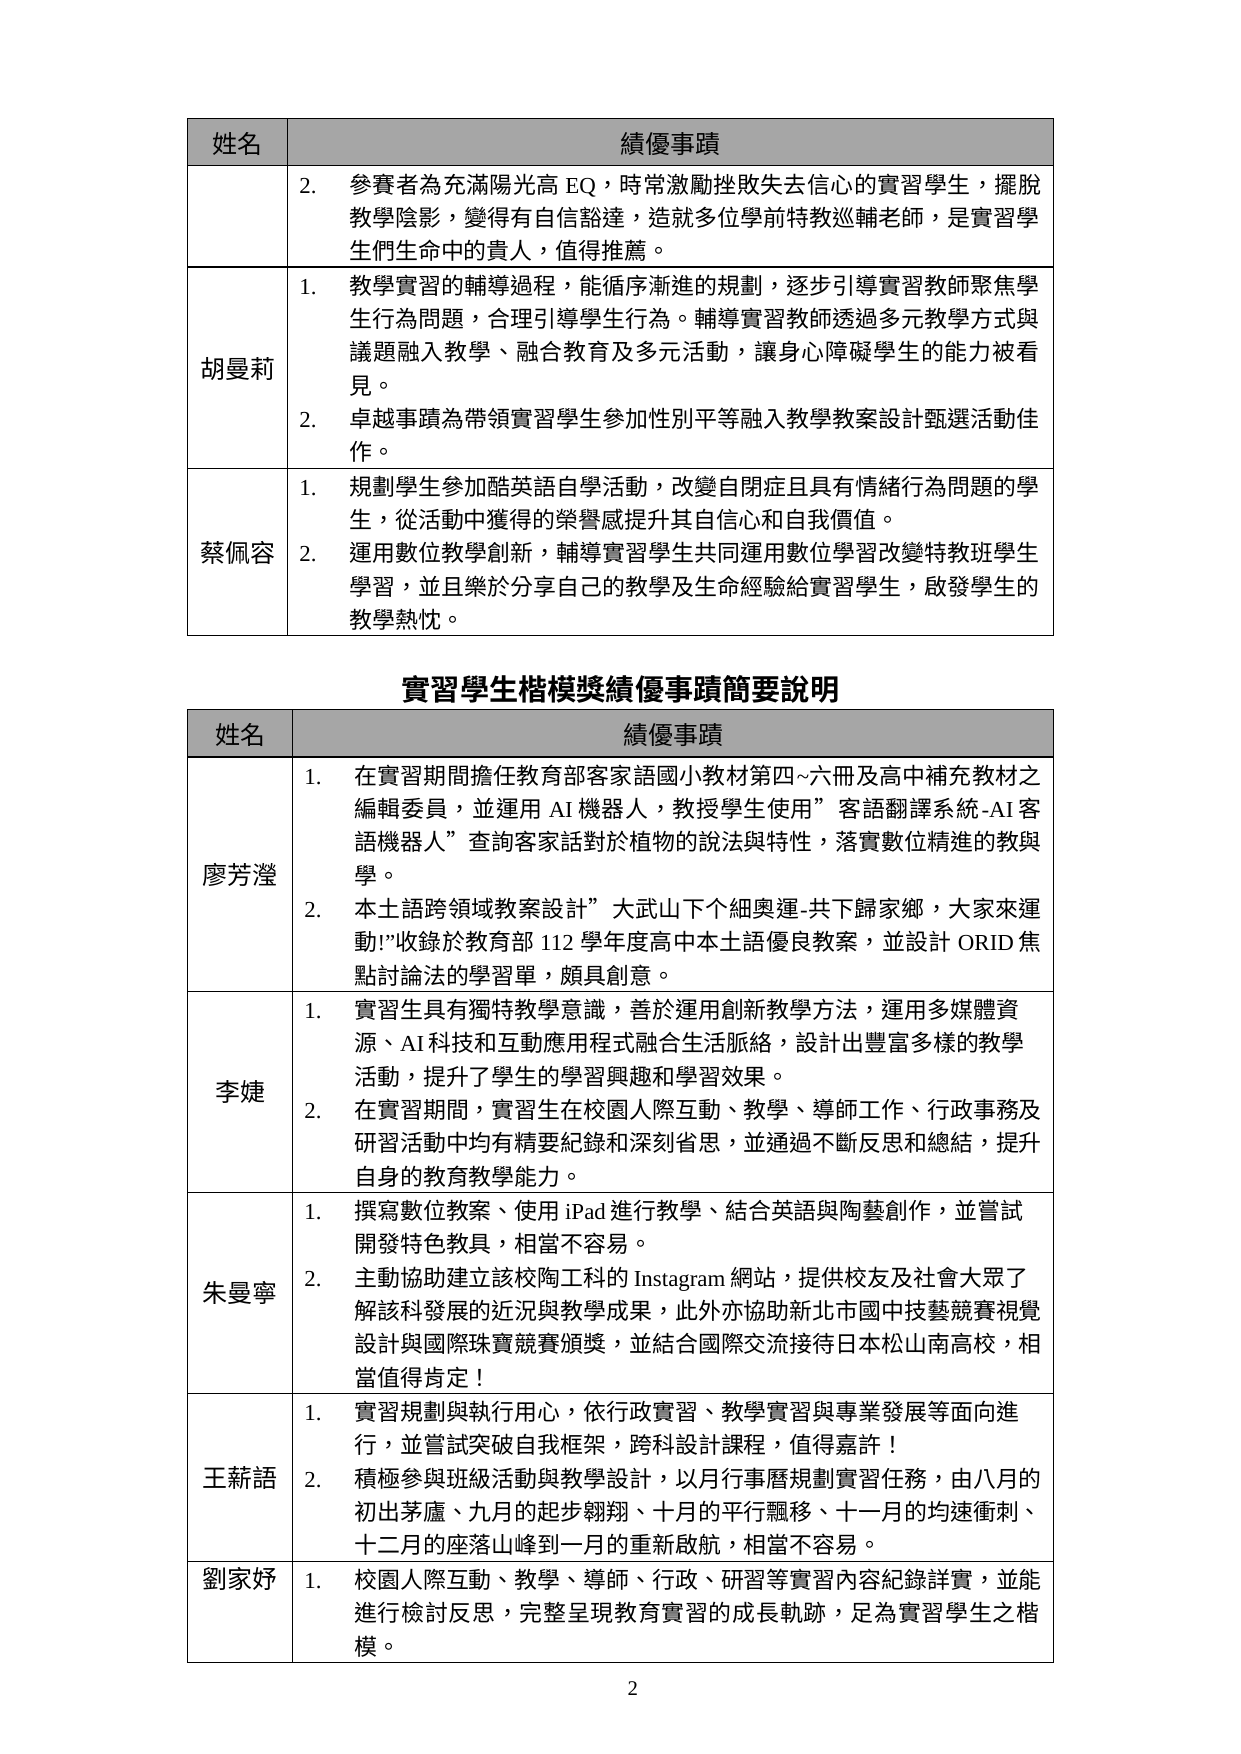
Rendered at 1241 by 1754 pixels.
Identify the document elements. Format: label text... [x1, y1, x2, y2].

text 實習學生楷模獎績優事蹟簡要說明 [187, 661, 1053, 709]
table_header 績優事蹟 [293, 710, 1053, 756]
table_cell 劉家妤 [188, 1562, 292, 1662]
table_cell 胡曼莉 [188, 268, 287, 467]
table_cell 朱曼寧 [188, 1193, 292, 1393]
table_cell 蔡佩容 [188, 469, 287, 635]
table_cell 校園人際互動、教學、導師、行政、研習等實習內容紀錄詳實，並能進行檢討反思，完整呈現教育實習的成長軌跡，足為實習學生之楷模。 參加教育部海外實習計畫並擔任總召，遠赴越南胡志明市臺灣學校，進行海外實習，融入當地文化脈絡，體驗多元文化意涵，促進自身將文化差異融入課程。 [293, 1562, 1053, 1662]
table_cell 實習生具有獨特教學意識，善於運用創新教學方法，運用多媒體資源、AI科技和互動應用程式融合生活脈絡，設計出豐富多樣的教學活動，提升了學生的學習興趣和學習效果。 在實習期間，實習生在校園人際互動、教學、導師工作、行政事務及研習活動中均有精要紀錄和深刻省思，並通過不斷反思和總結，提升自身的教育教學能力。 [293, 992, 1053, 1192]
table_header 姓名 [188, 119, 287, 165]
table_cell 李婕 [188, 992, 292, 1192]
table_header 績優事蹟 [288, 119, 1053, 165]
table_cell 在綜合階段提供跨班學習，有利於實習學生對於教學現場的了解與學習。 參賽者為充滿陽光高EQ，時常激勵挫敗失去信心的實習學生，擺脫教學陰影，變得有自信豁達，造就多位學前特教巡輔老師，是實習學生們生命中的貴人，值得推薦。 [288, 166, 1053, 266]
table_cell [188, 166, 287, 266]
table_cell 王薪語 [188, 1394, 292, 1561]
table_header 姓名 [188, 710, 292, 756]
table_cell 廖芳瀅 [188, 758, 292, 991]
table_cell 規劃學生參加酷英語自學活動，改變自閉症且具有情緒行為問題的學生，從活動中獲得的榮譽感提升其自信心和自我價值。 運用數位教學創新，輔導實習學生共同運用數位學習改變特教班學生學習，並且樂於分享自己的教學及生命經驗給實習學生，啟發學生的教學熱忱。 [288, 469, 1053, 635]
table_cell 教學實習的輔導過程，能循序漸進的規劃，逐步引導實習教師聚焦學生行為問題，合理引導學生行為。輔導實習教師透過多元教學方式與議題融入教學、融合教育及多元活動，讓身心障礙學生的能力被看見。 卓越事蹟為帶領實習學生參加性別平等融入教學教案設計甄選活動佳作。 [288, 268, 1053, 467]
table_cell 實習規劃與執行用心，依行政實習、教學實習與專業發展等面向進行，並嘗試突破自我框架，跨科設計課程，值得嘉許！ 積極參與班級活動與教學設計，以月行事曆規劃實習任務，由八月的初出茅廬、九月的起步翱翔、十月的平行飄移、十一月的均速衝刺、十二月的座落山峰到一月的重新啟航，相當不容易。 [293, 1394, 1053, 1561]
table_cell 在實習期間擔任教育部客家語國小教材第四~六冊及高中補充教材之編輯委員，並運用AI機器人，教授學生使用”客語翻譯系統-AI客語機器人”查詢客家話對於植物的說法與特性，落實數位精進的教與學。 本土語跨領域教案設計”大武山下个細奧運-共下歸家鄉，大家來運動!”收錄於教育部112 學年度高中本土語優良教案，並設計ORID焦點討論法的學習單，頗具創意。 [293, 758, 1053, 991]
table_cell 撰寫數位教案、使用iPad進行教學、結合英語與陶藝創作，並嘗試開發特色教具，相當不容易。 主動協助建立該校陶工科的Instagram網站，提供校友及社會大眾了解該科發展的近況與教學成果，此外亦協助新北市國中技藝競賽視覺設計與國際珠寶競賽頒獎，並結合國際交流接待日本松山南高校，相當值得肯定！ [293, 1193, 1053, 1393]
